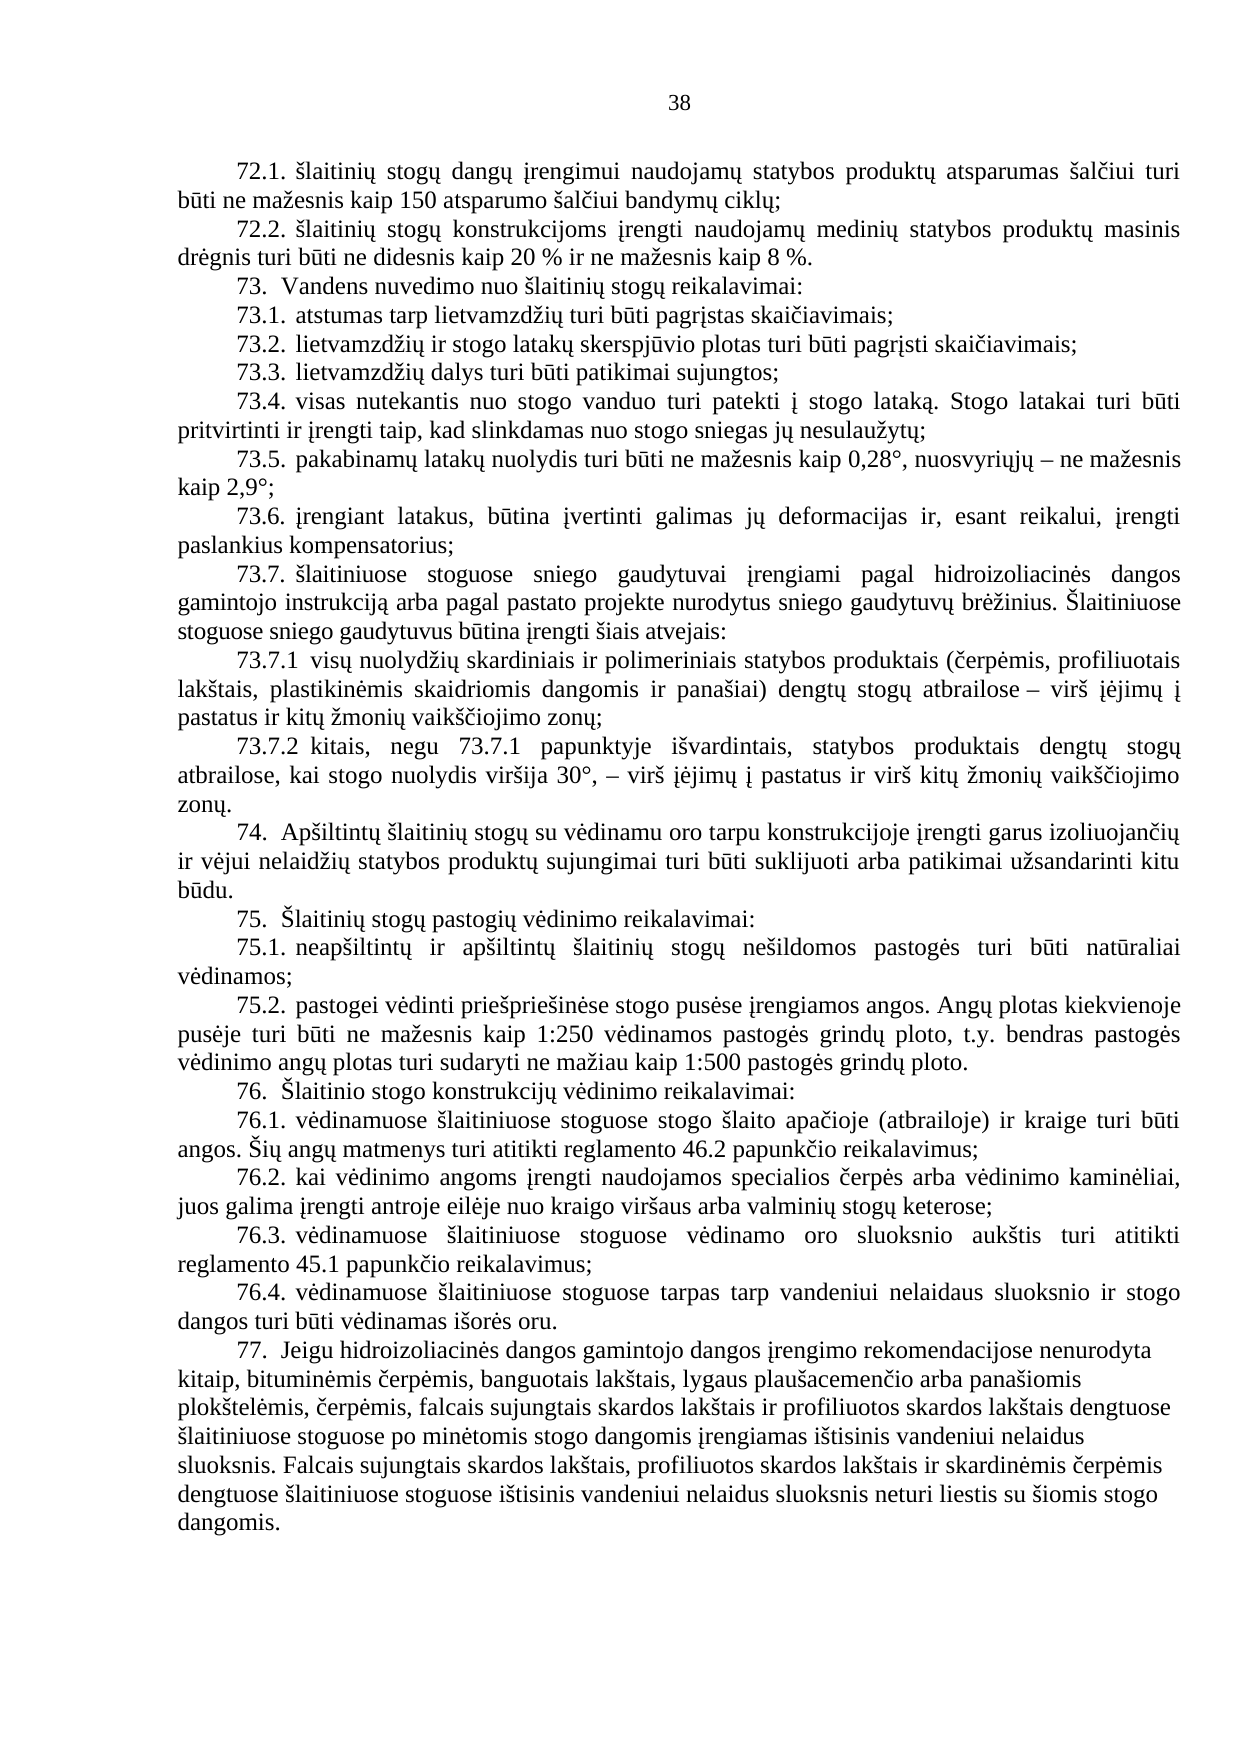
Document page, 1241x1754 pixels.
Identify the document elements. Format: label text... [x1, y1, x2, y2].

text 75. Šlaitinių stogų pastogių vėdinimo reikalavimai: [236, 904, 1181, 932]
text 73.6. įrengiant latakus, būtina įvertinti galimas jų deformacijas ir, esant reikalui, įrengti paslankius kompensatorius; [177, 501, 1181, 559]
text 73.2. lietvamzdžių ir stogo latakų skerspjūvio plotas turi būti pagrįsti skaičiavimais; [177, 329, 1181, 357]
text 72.1. šlaitinių stogų dangų įrengimui naudojamų statybos produktų atsparumas šalčiui turi būti ne mažesnis kaip 150 atsparumo šalčiui bandymų ciklų; [177, 156, 1181, 214]
text 77. Jeigu hidroizoliacinės dangos gamintojo dangos įrengimo rekomendacijose nenurodyta kitaip, bituminėmis čerpėmis, banguotais lakštais, lygaus plaušacemenčio arba panašiomis plokštelėmis, čerpėmis, falcais sujungtais skardos lakštais ir profiliuotos skardos lakštais dengtuose šlaitiniuose stoguose po minėtomis stogo dangomis įrengiamas ištisinis vandeniui nelaidus sluoksnis. Falcais sujungtais skardos lakštais, profiliuotos skardos lakštais ir skardinėmis čerpėmis dengtuose šlaitiniuose stoguose ištisinis vandeniui nelaidus sluoksnis neturi liestis su šiomis stogo dangomis. [177, 1335, 1181, 1536]
text 73.1. atstumas tarp lietvamzdžių turi būti pagrįstas skaičiavimais; [177, 300, 1181, 329]
text 75.2. pastogei vėdinti priešpriešinėse stogo pusėse įrengiamos angos. Angų plotas kiekvienoje pusėje turi būti ne mažesnis kaip 1:250 vėdinamos pastogės grindų ploto, t.y. bendras pastogės vėdinimo angų plotas turi sudaryti ne mažiau kaip 1:500 pastogės grindų ploto. [177, 990, 1181, 1076]
text 75.1. neapšiltintų ir apšiltintų šlaitinių stogų nešildomos pastogės turi būti natūraliai vėdinamos; [177, 932, 1181, 990]
text 73. Vandens nuvedimo nuo šlaitinių stogų reikalavimai: [236, 271, 1181, 300]
text 72.2. šlaitinių stogų konstrukcijoms įrengti naudojamų medinių statybos produktų masinis drėgnis turi būti ne didesnis kaip 20 % ir ne mažesnis kaip 8 %. [177, 214, 1181, 271]
text 73.4. visas nutekantis nuo stogo vanduo turi patekti į stogo lataką. Stogo latakai turi būti pritvirtinti ir įrengti taip, kad slinkdamas nuo stogo sniegas jų nesulaužytų; [177, 386, 1181, 444]
text 76.4. vėdinamuose šlaitiniuose stoguose tarpas tarp vandeniui nelaidaus sluoksnio ir stogo dangos turi būti vėdinamas išorės oru. [177, 1277, 1181, 1335]
text 73.5. pakabinamų latakų nuolydis turi būti ne mažesnis kaip 0,28°, nuosvyriųjų – ne mažesnis kaip 2,9°; [177, 444, 1181, 501]
text 73.7.2 kitais, negu 73.7.1 papunktyje išvardintais, statybos produktais dengtų stogų atbrailose, kai stogo nuolydis viršija 30°, – virš įėjimų į pastatus ir virš kitų žmonių vaikščiojimo zonų. [177, 731, 1181, 817]
text 76.3. vėdinamuose šlaitiniuose stoguose vėdinamo oro sluoksnio aukštis turi atitikti reglamento 45.1 papunkčio reikalavimus; [177, 1220, 1181, 1277]
text 73.3. lietvamzdžių dalys turi būti patikimai sujungtos; [177, 357, 1181, 386]
text 73.7.1 visų nuolydžių skardiniais ir polimeriniais statybos produktais (čerpėmis, profiliuotais lakštais, plastikinėmis skaidriomis dangomis ir panašiai) dengtų stogų atbrailose – virš įėjimų į pastatus ir kitų žmonių vaikščiojimo zonų; [177, 645, 1181, 731]
text 74. Apšiltintų šlaitinių stogų su vėdinamu oro tarpu konstrukcijoje įrengti garus izoliuojančių ir vėjui nelaidžių statybos produktų sujungimai turi būti suklijuoti arba patikimai užsandarinti kitu būdu. [177, 817, 1181, 904]
text 73.7. šlaitiniuose stoguose sniego gaudytuvai įrengiami pagal hidroizoliacinės dangos gamintojo instrukciją arba pagal pastato projekte nurodytus sniego gaudytuvų brėžinius. Šlaitiniuose stoguose sniego gaudytuvus būtina įrengti šiais atvejais: [177, 559, 1181, 645]
text 76.2. kai vėdinimo angoms įrengti naudojamos specialios čerpės arba vėdinimo kaminėliai, juos galima įrengti antroje eilėje nuo kraigo viršaus arba valminių stogų keterose; [177, 1162, 1181, 1220]
text 76.1. vėdinamuose šlaitiniuose stoguose stogo šlaito apačioje (atbrailoje) ir kraige turi būti angos. Šių angų matmenys turi atitikti reglamento 46.2 papunkčio reikalavimus; [177, 1105, 1181, 1162]
text 76. Šlaitinio stogo konstrukcijų vėdinimo reikalavimai: [236, 1076, 1181, 1105]
